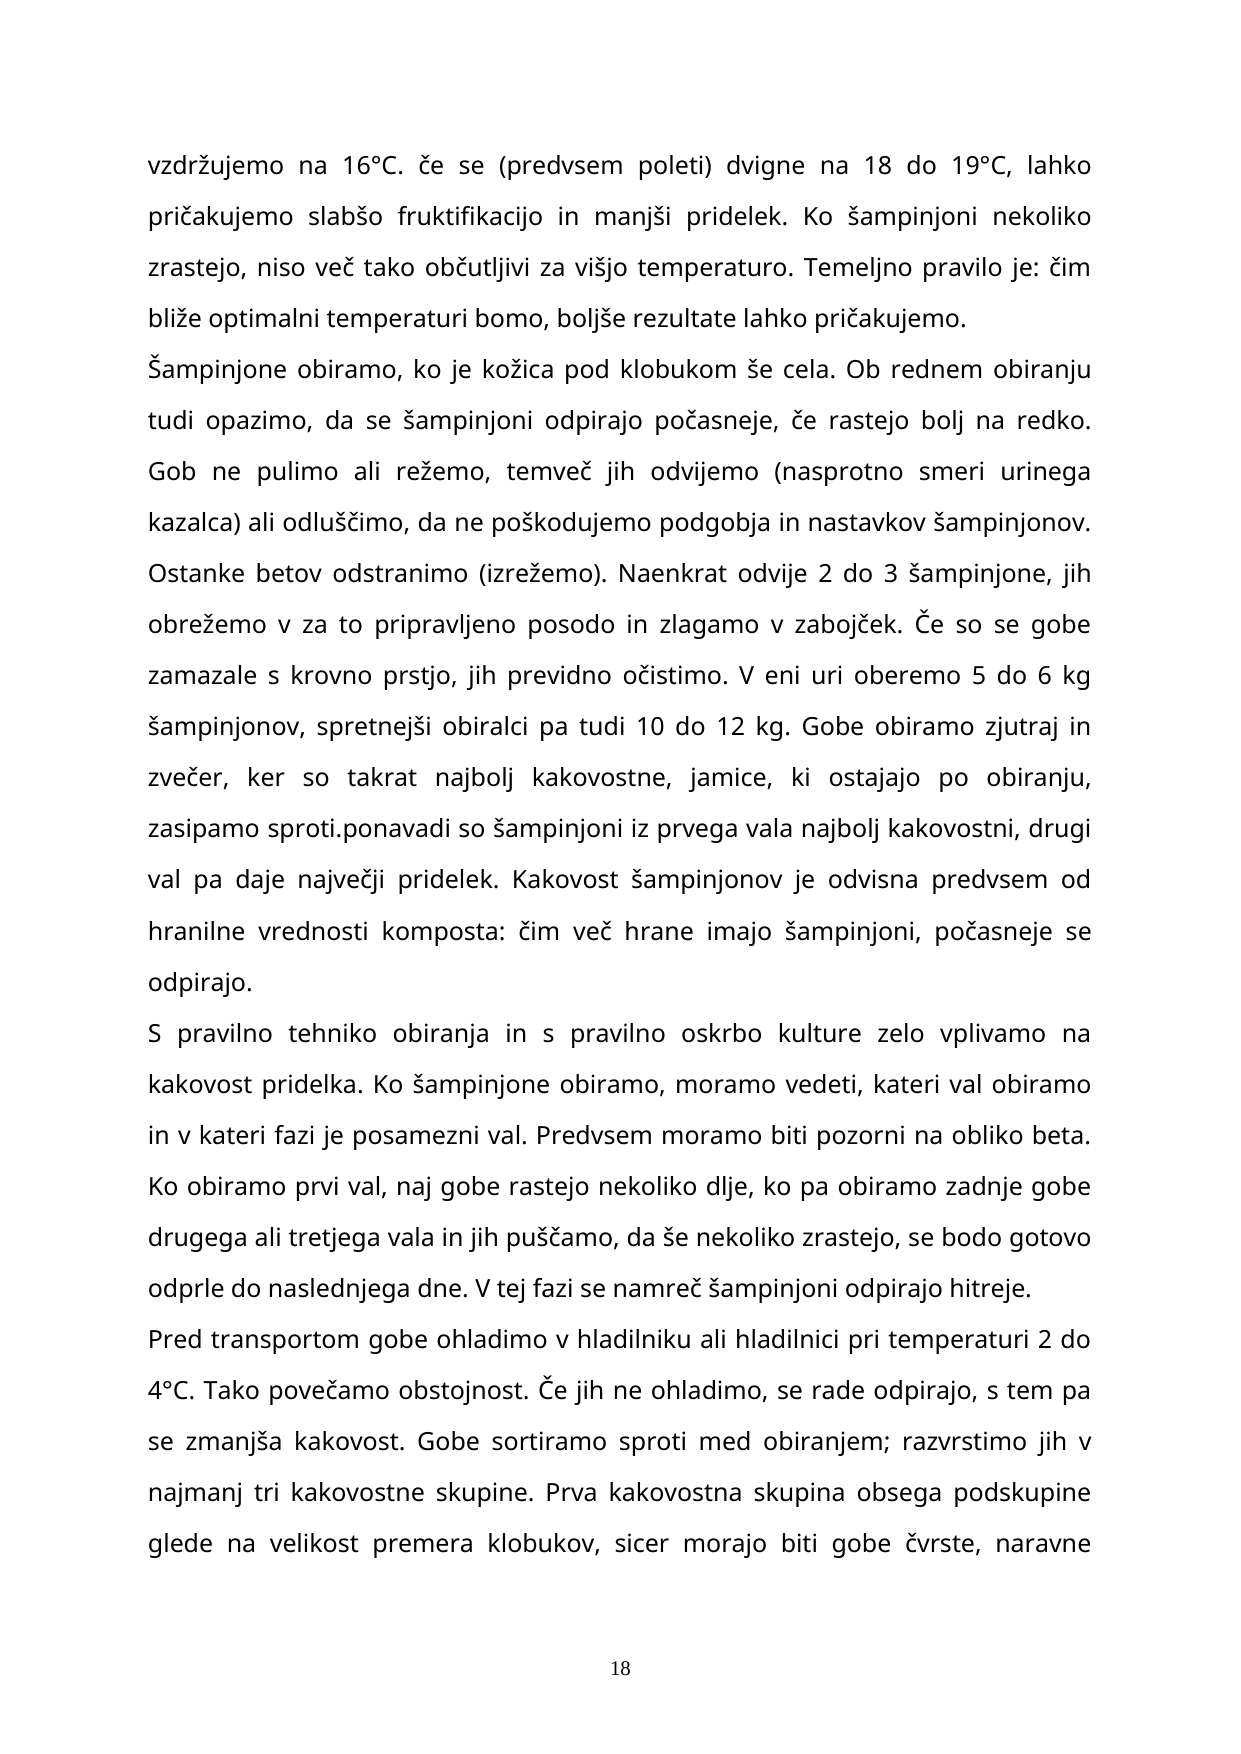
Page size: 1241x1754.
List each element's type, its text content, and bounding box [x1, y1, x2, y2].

text vzdržujemo na 16°C. če se (predvsem poleti) dvigne na 18 do 19°C, lahko pričakujemo slabšo fruktifikacijo in manjši pridelek. Ko šampinjoni nekoliko zrastejo, niso več tako občutljivi za višjo temperaturo. Temeljno pravilo je: čim bliže optimalni temperaturi bomo, boljše rezultate lahko pričakujemo. [148, 148, 1093, 335]
text S pravilno tehniko obiranja in s pravilno oskrbo kulture zelo vplivamo na kakovost pridelka. Ko šampinjone obiramo, moramo vedeti, kateri val obiramo in v kateri fazi je posamezni val. Predvsem moramo biti pozorni na obliko beta. Ko obiramo prvi val, naj gobe rastejo nekoliko dlje, ko pa obiramo zadnje gobe drugega ali tretjega vala in jih puščamo, da še nekoliko zrastejo, se bodo gotovo odprle do naslednjega dne. V tej fazi se namreč šampinjoni odpirajo hitreje. [148, 1015, 1093, 1304]
text Pred transportom gobe ohladimo v hladilniku ali hladilnici pri temperaturi 2 do 4°C. Tako povečamo obstojnost. Če jih ne ohladimo, se rade odpirajo, s tem pa se zmanjša kakovost. Gobe sortiramo sproti med obiranjem; razvrstimo jih v najmanj tri kakovostne skupine. Prva kakovostna skupina obsega podskupine glede na velikost premera klobukov, sicer morajo biti gobe čvrste, naravne [148, 1322, 1093, 1560]
text Šampinjone obiramo, ko je kožica pod klobukom še cela. Ob rednem obiranju tudi opazimo, da se šampinjoni odpirajo počasneje, če rastejo bolj na redko. Gob ne pulimo ali režemo, temveč jih odvijemo (nasprotno smeri urinega kazalca) ali odluščimo, da ne poškodujemo podgobja in nastavkov šampinjonov. Ostanke betov odstranimo (izrežemo). Naenkrat odvije 2 do 3 šampinjone, jih obrežemo v za to pripravljeno posodo in zlagamo v zabojček. Če so se gobe zamazale s krovno prstjo, jih previdno očistimo. V eni uri oberemo 5 do 6 kg šampinjonov, spretnejši obiralci pa tudi 10 do 12 kg. Gobe obiramo zjutraj in zvečer, ker so takrat najbolj kakovostne, jamice, ki ostajajo po obiranju, zasipamo sproti.ponavadi so šampinjoni iz prvega vala najbolj kakovostni, drugi val pa daje največji pridelek. Kakovost šampinjonov je odvisna predvsem od hranilne vrednosti komposta: čim več hrane imajo šampinjoni, počasneje se odpirajo. [148, 352, 1093, 998]
